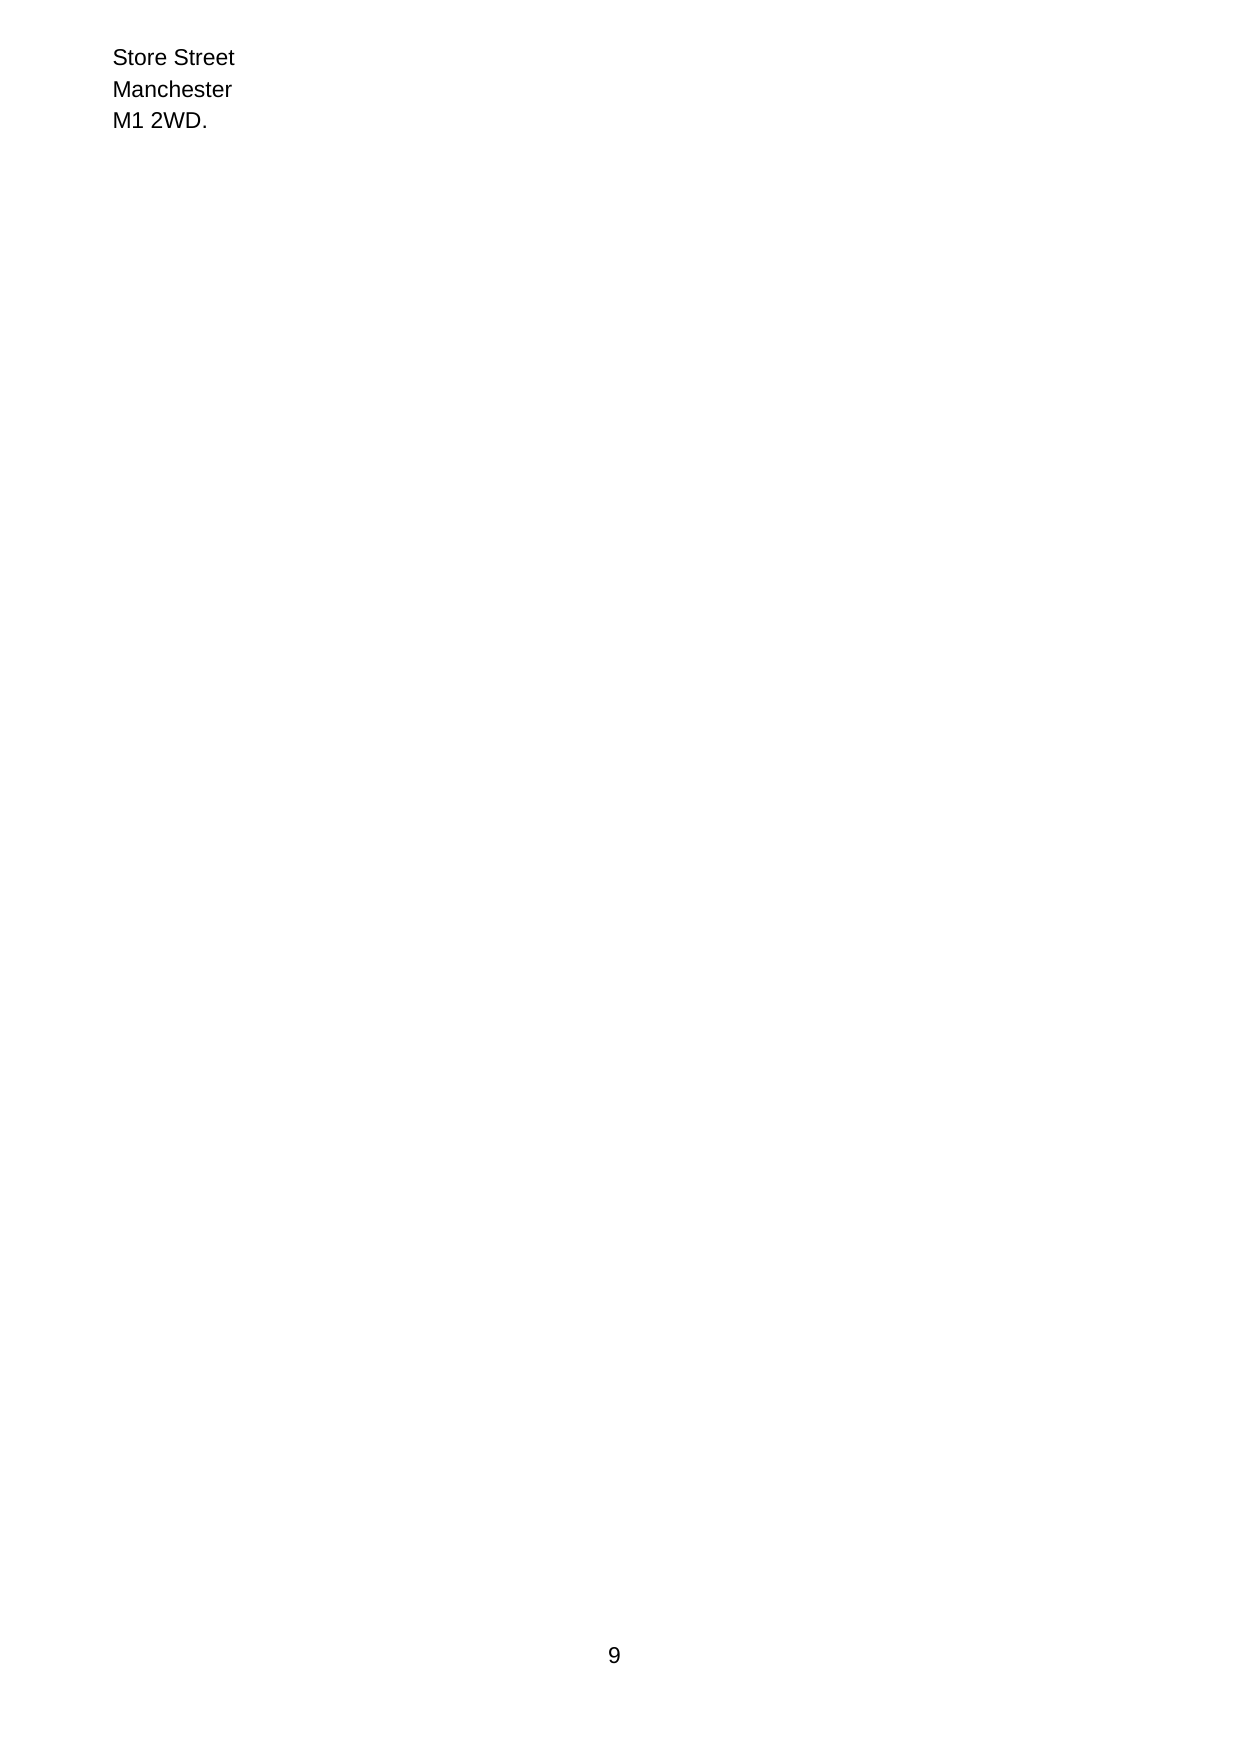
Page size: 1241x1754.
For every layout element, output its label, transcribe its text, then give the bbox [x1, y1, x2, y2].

text M1 2WD. [112, 107, 1128, 134]
text Store Street Manchester [112, 44, 1128, 102]
